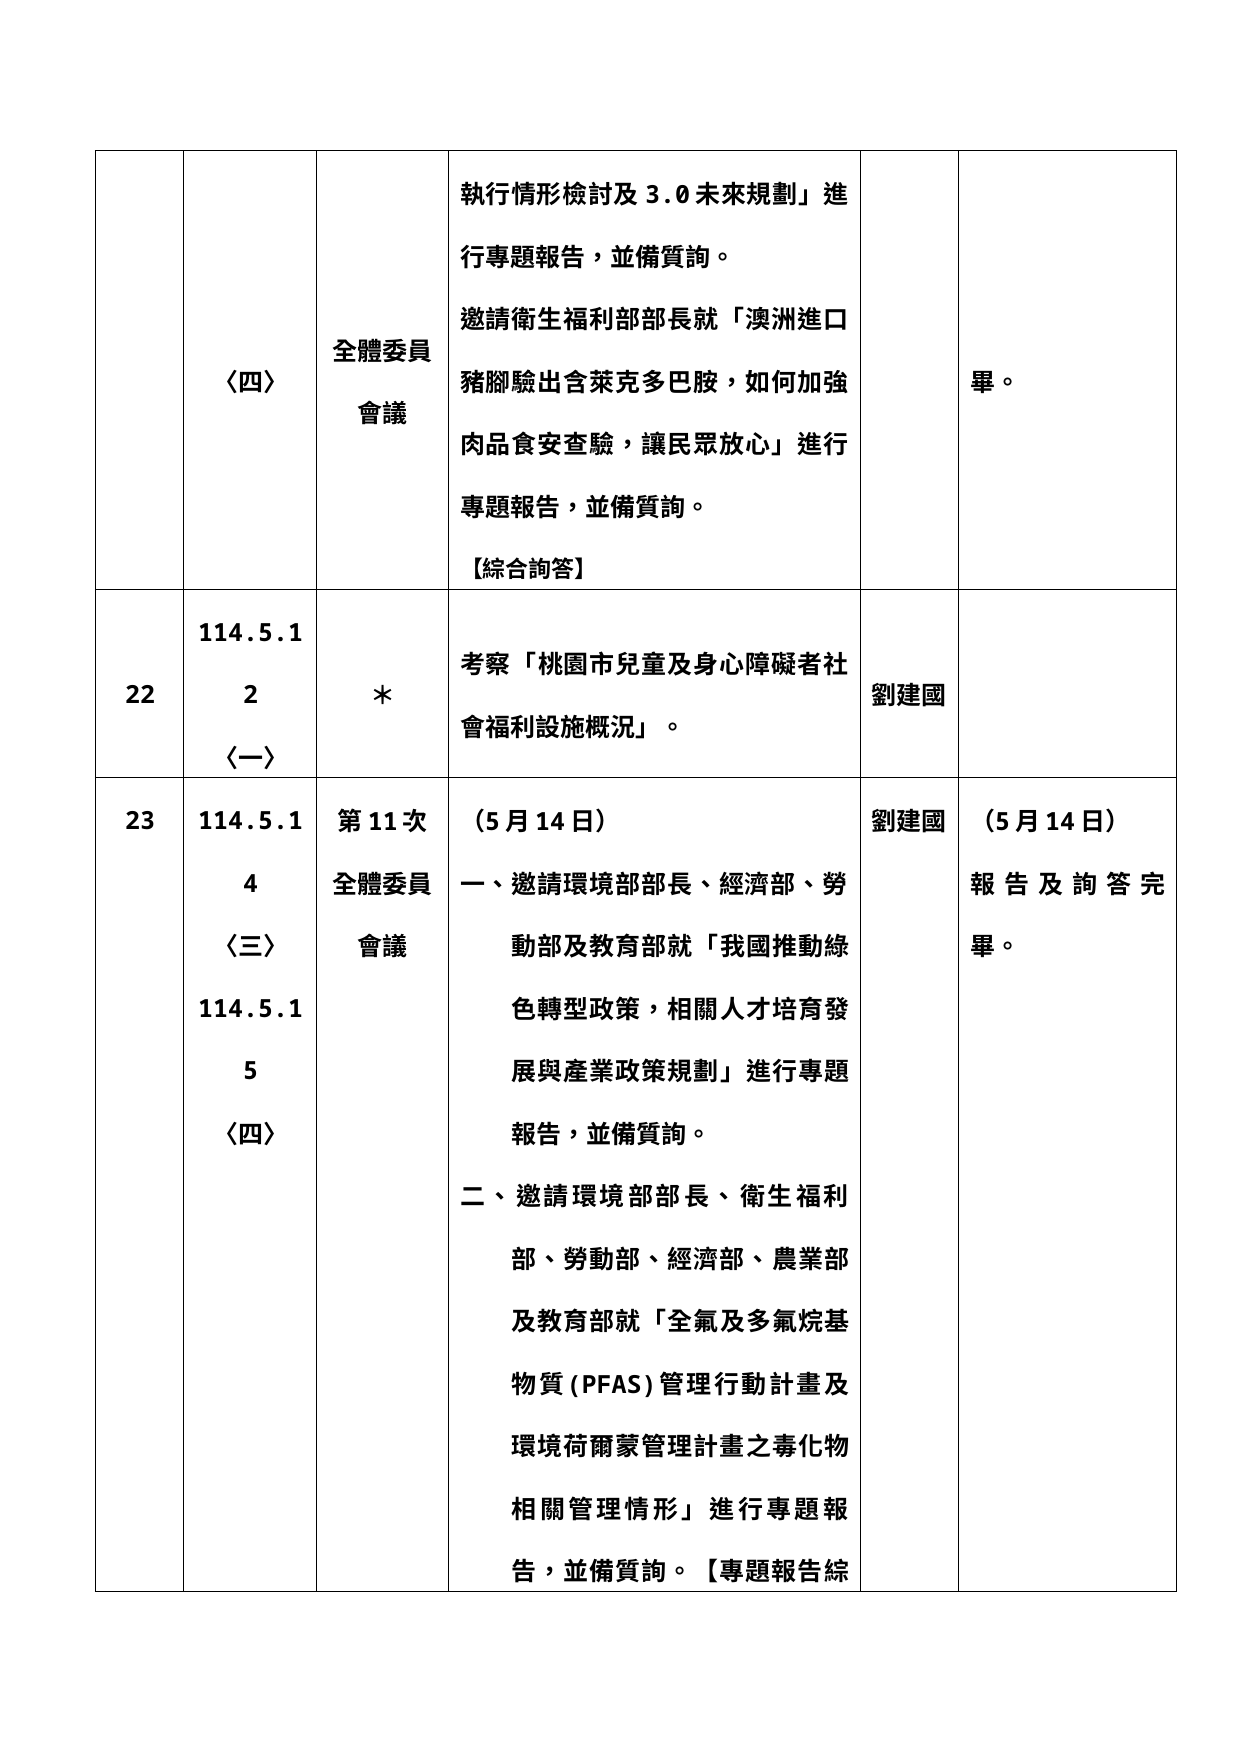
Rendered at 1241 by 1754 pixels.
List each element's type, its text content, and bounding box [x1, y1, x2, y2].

table_cell 114.5.14 〈三〉 114.5.15 〈四〉 [184, 778, 316, 1591]
table_cell [96, 151, 183, 589]
table_cell ＊ [317, 590, 448, 777]
table_cell 考察「桃園市兒童及身心障礙者社會福利設施概況」。 [449, 590, 860, 777]
table_cell [959, 590, 1176, 777]
table_cell 劉建國 [861, 590, 958, 777]
table_cell 114.5.12 〈一〉 [184, 590, 316, 777]
table_cell 22 [96, 590, 183, 777]
table_cell （5月14日） 一、邀請環境部部長、經濟部、勞動部及教育部就「我國推動綠色轉型政策，相關人才培育發展與產業政策規劃」進行專題報告，並備質詢。 二、邀請環境部部長、衛生福利部、勞動部、經濟部、農業部及教育部就「全氟及多氟烷基物質(PFAS)管理行動計畫及環境荷爾蒙管理計畫之毒化物相關管理情形」進行專題報告，並備質詢。【專題報告綜 [449, 778, 860, 1591]
table_cell 全體委員會議 [317, 151, 448, 589]
table_cell （5月14日） 報告及詢答完畢。 [959, 778, 1176, 1591]
table_cell 畢。 [959, 151, 1176, 589]
table_cell 23 [96, 778, 183, 1591]
table_cell 第11次全體委員會議 [317, 778, 448, 1591]
table_cell 劉建國 [861, 778, 958, 1591]
table_cell 〈四〉 [184, 151, 316, 589]
table_cell [861, 151, 958, 589]
table_cell 執行情形檢討及3.0未來規劃」進行專題報告，並備質詢。 邀請衛生福利部部長就「澳洲進口豬腳驗出含萊克多巴胺，如何加強肉品食安查驗，讓民眾放心」進行專題報告，並備質詢。 【綜合詢答】 [449, 151, 860, 589]
